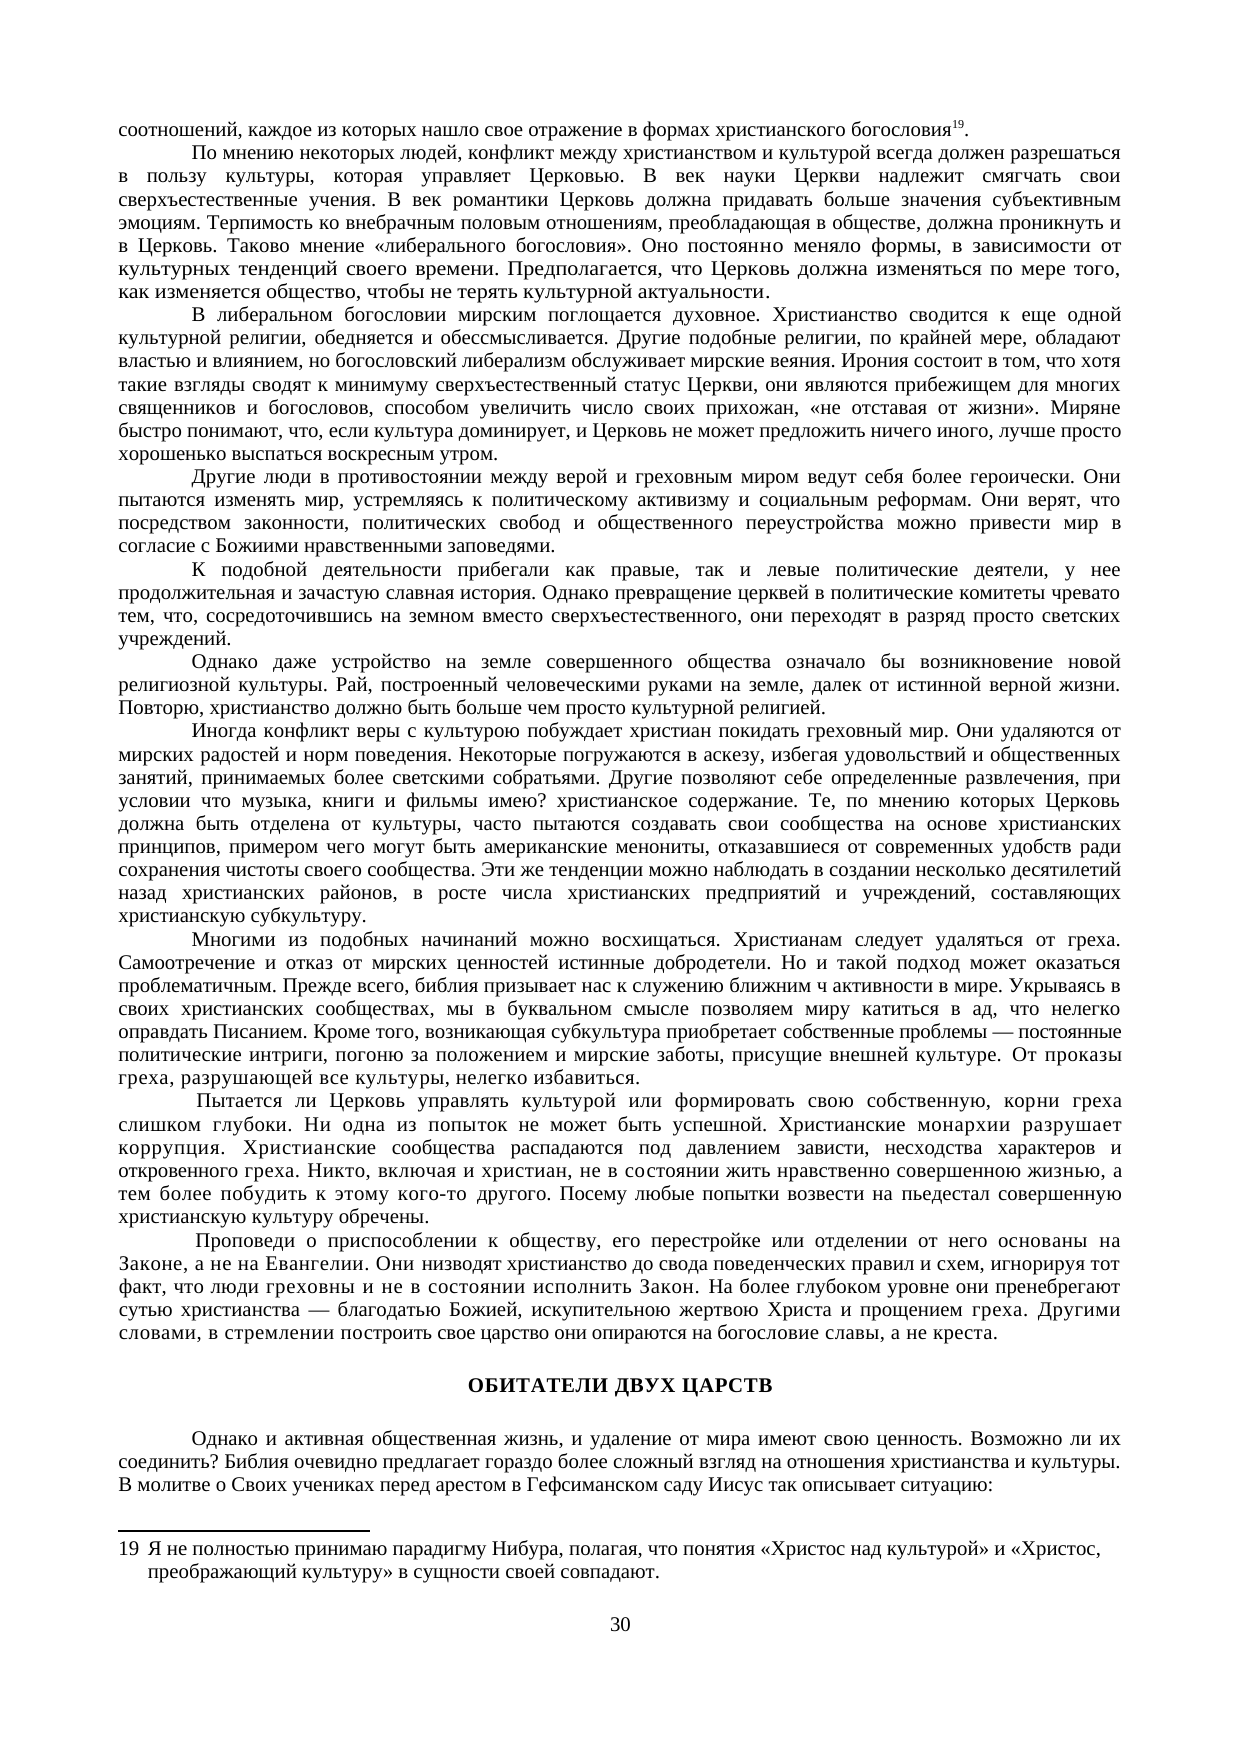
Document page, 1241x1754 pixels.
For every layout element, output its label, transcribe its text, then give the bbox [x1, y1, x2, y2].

text По мнению некоторых людей, конфликт между христианством и культурой всегда должен разрешаться в пользу культуры, которая управляет Церковью. В век науки Церкви надлежит смягчать свои сверхъестественные учения. В век романтики Церковь должна придавать больше значения субъективным эмоциям. Терпимость ко внебрачным половым отношениям, преобладающая в обществе, должна проникнуть и в Церковь. Таково мнение «либерального богословия». Оно постоянно меняло формы, в зависимости от культурных тенденций своего времени. Предполагается, что Церковь должна изменяться по мере того, как изменяется общество, чтобы не терять культурной актуальности. [118, 141, 1122, 303]
text Я не полностью принимаю парадигму Нибура, полагая, что понятия «Христос над культурой» и «Христос, преображающий культуру» в сущности своей совпадают. [118, 1537, 1122, 1583]
text Проповеди о приспособлении к обществу, его перестройке или отделении от него основаны на Законе, а не на Евангелии. Они низводят христианство до свода поведенческих правил и схем, игнорируя тот факт, что люди греховны и не в состоянии исполнить Закон. На более глубоком уровне они пренебрегают сутью христианства — благодатью Божией, искупительною жертвою Христа и прощением греха. Другими словами, в стремлении построить свое царство они опираются на богословие славы, а не креста. [119, 1229, 1121, 1344]
text Многими из подобных начинаний можно восхищаться. Христианам следует удаляться от греха. Самоотречение и отказ от мирских ценностей истинные добродетели. Но и такой подход может оказаться проблематичным. Прежде всего, библия призывает нас к служению ближним ч активности в мире. Укрываясь в своих христианских сообществах, мы в буквальном смысле позволяем миру катиться в ад, что нелегко оправдать Писанием. Кроме того, возникающая субкультура приобретает собственные проблемы — постоянные политические интриги, погоню за положением и мирские заботы, присущие внешней культуре. От проказы греха, разрушающей все культуры, нелегко избавиться. [118, 927, 1122, 1089]
text Иногда конфликт веры с культурою побуждает христиан покидать греховный мир. Они удаляются от мирских радостей и норм поведения. Некоторые погружаются в аскезу, избегая удовольствий и общественных занятий, принимаемых более светскими собратьями. Другие позволяют себе определенные развлечения, при условии что музыка, книги и фильмы имею? христианское содержание. Те, по мнению которых Церковь должна быть отделена от культуры, часто пытаются создавать свои сообщества на основе христианских принципов, примером чего могут быть американские менониты, отказавшиеся от современных удобств ради сохранения чистоты своего сообщества. Эти же тенденции можно наблюдать в создании несколько десятилетий назад христианских районов, в росте числа христианских предприятий и учреждений, составляющих христианскую субкультуру. [118, 719, 1122, 927]
text В либеральном богословии мирским поглощается духовное. Христианство сводится к еще одной культурной религии, обедняется и обессмысливается. Другие подобные религии, по крайней мере, обладают властью и влиянием, но богословский либерализм обслуживает мирские веяния. Ирония состоит в том, что хотя такие взгляды сводят к минимуму сверхъестественный статус Церкви, они являются прибежищем для многих священников и богословов, способом увеличить число своих прихожан, «не отставая от жизни». Миряне быстро понимают, что, если культура доминирует, и Церковь не может предложить ничего иного, лучше просто хорошенько выспаться воскресным утром. [118, 303, 1122, 465]
text Однако и активная общественная жизнь, и удаление от мира имеют свою ценность. Возможно ли их соединить? Библия очевидно предлагает гораздо более сложный взгляд на отношения христианства и культуры. В молитве о Своих учениках перед арестом в Гефсиманском саду Иисус так описывает ситуацию: [118, 1426, 1122, 1496]
text Однако даже устройство на земле совершенного общества означало бы возникновение новой религиозной культуры. Рай, построенный человеческими руками на земле, далек от истинной верной жизни. Повторю, христианство должно быть больше чем просто культурной религией. [118, 650, 1122, 719]
text соотношений, каждое из которых нашло свое отражение в формах христианского богословия. [118, 118, 1122, 141]
text К подобной деятельности прибегали как правые, так и левые политические деятели, у нее продолжительная и зачастую славная история. Однако превращение церквей в политические комитеты чревато тем, что, сосредоточившись на земном вместо сверхъестественного, они переходят в разряд просто светских учреждений. [118, 557, 1122, 650]
text ОБИТАТЕЛИ ДВУХ ЦАРСТВ [118, 1374, 1122, 1397]
text Другие люди в противостоянии между верой и греховным миром ведут себя более героически. Они пытаются изменять мир, устремляясь к политическому активизму и социальным реформам. Они верят, что посредством законности, политических свобод и общественного переустройства можно привести мир в согласие с Божиими нравственными заповедями. [118, 465, 1122, 557]
text Пытается ли Церковь управлять культурой или формировать свою собственную, корни греха слишком глубоки. Ни одна из попыток не может быть успешной. Христианские монархии разрушает коррупция. Христианские сообщества распадаются под давлением зависти, несходства характеров и откровенного греха. Никто, включая и христиан, не в состоянии жить нравственно совершенною жизнью, а тем более побудить к этому кого-то другого. Посему любые попытки возвести на пьедестал совершенную христианскую культуру обречены. [118, 1089, 1122, 1228]
